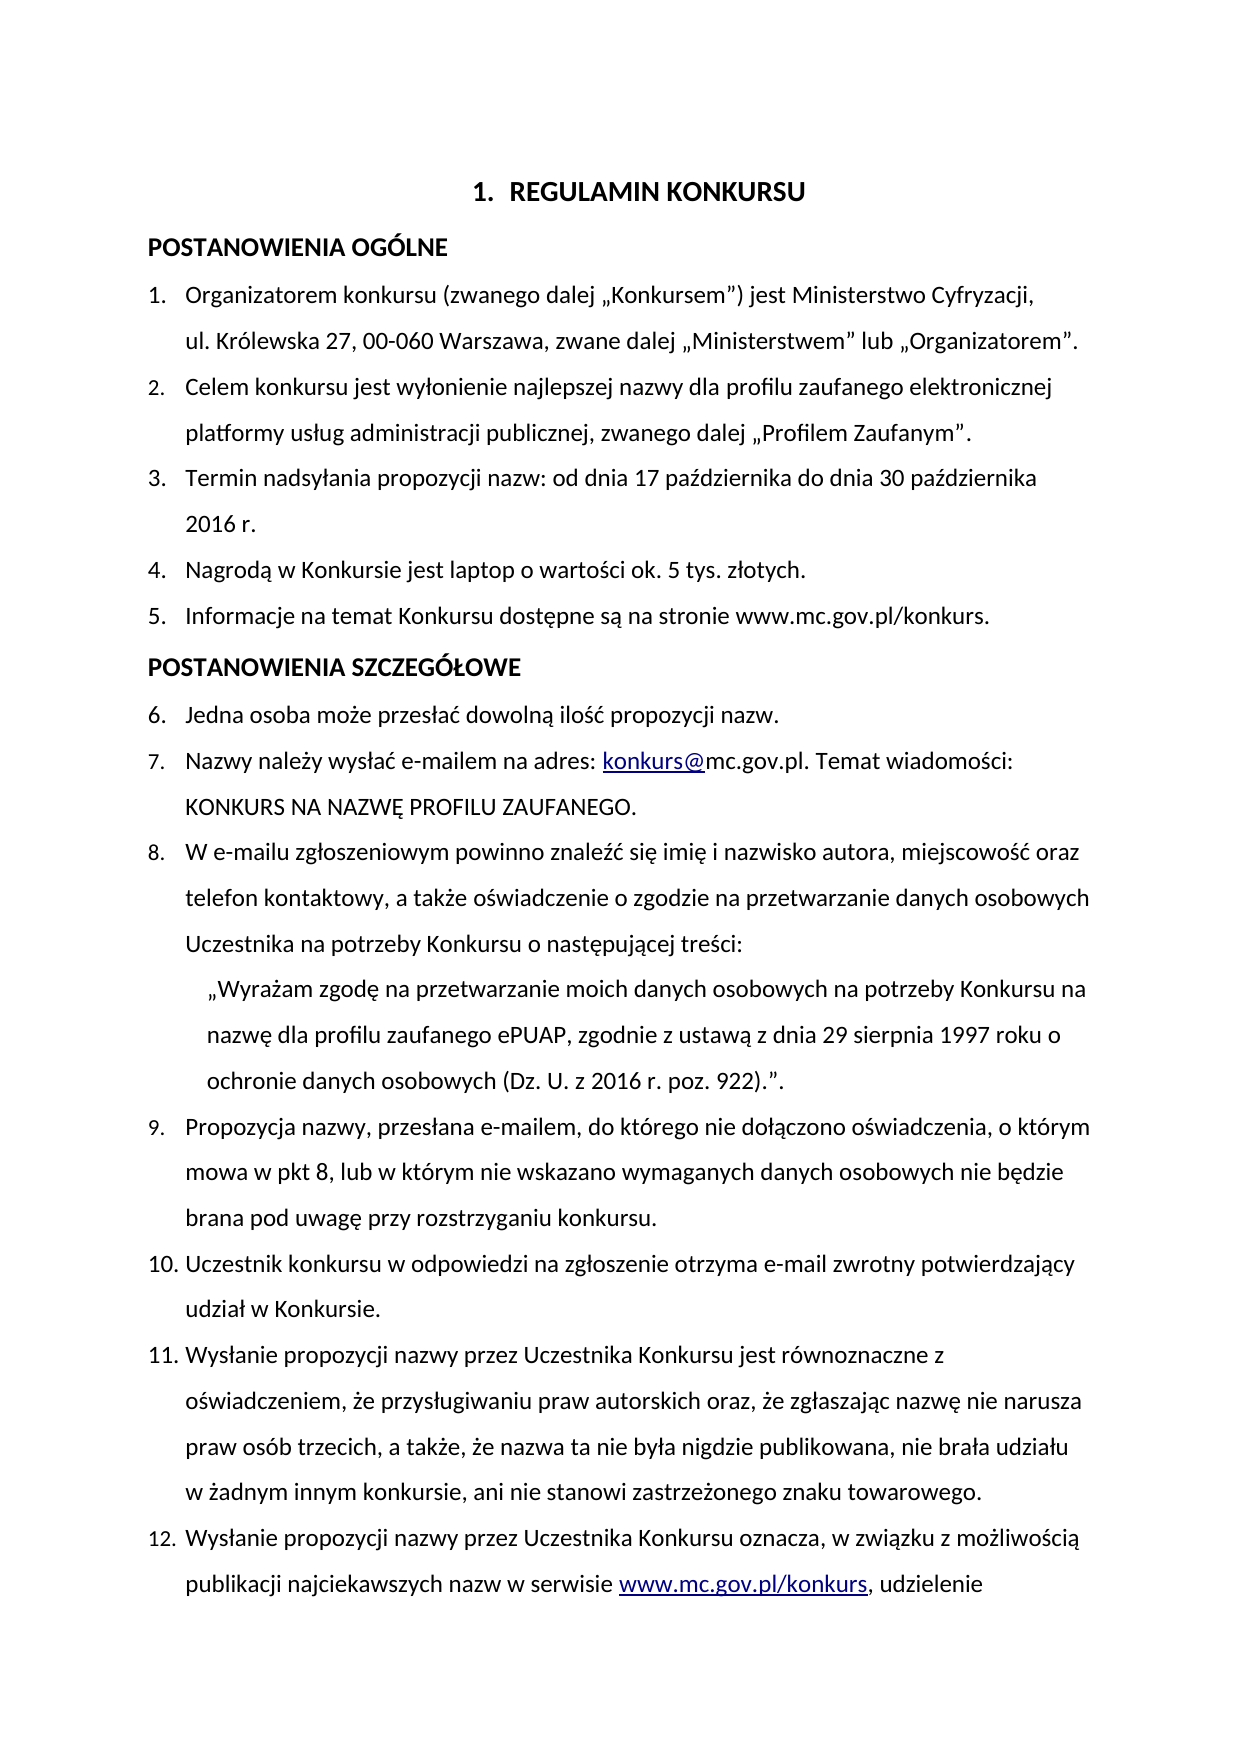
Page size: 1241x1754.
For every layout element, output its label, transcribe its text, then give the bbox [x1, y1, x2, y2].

list Propozycja nazwy, przesłana e-mailem, do którego nie dołączono oświadczenia, o którym mowa w pkt 8, lub w którym nie wskazano wymaganych danych osobowych nie będzie brana pod uwagę przy rozstrzyganiu konkursu. [148, 1111, 1093, 1233]
list Jedna osoba może przesłać dowolną ilość propozycji nazw. [148, 699, 1093, 730]
list Organizatorem konkursu (zwanego dalej „Konkursem”) jest Ministerstwo Cyfryzacji, ul. Królewska 27, 00-060 Warszawa, zwane dalej „Ministerstwem” lub „Organizatorem”. [148, 280, 1093, 356]
list Wysłanie propozycji nazwy przez Uczestnika Konkursu oznacza, w związku z możliwością publikacji najciekawszych nazw w serwisie www.mc.gov.pl/konkurs, udzielenie [148, 1522, 1093, 1598]
text „Wyrażam zgodę na przetwarzanie moich danych osobowych na potrzeby Konkursu na nazwę dla profilu zaufanego ePUAP, zgodnie z ustawą z dnia 29 sierpnia 1997 roku o ochronie danych osobowych (Dz. U. z 2016 r. poz. 922).”. [207, 973, 1093, 1096]
list W e-mailu zgłoszeniowym powinno znaleźć się imię i nazwisko autora, miejscowość oraz telefon kontaktowy, a także oświadczenie o zgodzie na przetwarzanie danych osobowych Uczestnika na potrzeby Konkursu o następującej treści: [148, 836, 1093, 958]
subtitle POSTANOWIENIA OGÓLNE [148, 230, 1093, 263]
list Uczestnik konkursu w odpowiedzi na zgłoszenie otrzyma e-mail zwrotny potwierdzający udział w Konkursie. [148, 1248, 1093, 1324]
list Nazwy należy wysłać e-mailem na adres: konkurs@mc.gov.pl. Temat wiadomości: KONKURS NA NAZWĘ PROFILU ZAUFANEGO. [148, 745, 1093, 821]
subtitle POSTANOWIENIA SZCZEGÓŁOWE [148, 650, 1093, 683]
list Celem konkursu jest wyłonienie najlepszej nazwy dla profilu zaufanego elektronicznej platformy usług administracji publicznej, zwanego dalej „Profilem Zaufanym”. [148, 371, 1093, 447]
list Wysłanie propozycji nazwy przez Uczestnika Konkursu jest równoznaczne z oświadczeniem, że przysługiwaniu praw autorskich oraz, że zgłaszając nazwę nie narusza praw osób trzecich, a także, że nazwa ta nie była nigdzie publikowana, nie brała udziału w żadnym innym konkursie, ani nie stanowi zastrzeżonego znaku towarowego. [148, 1339, 1093, 1507]
list Nagrodą w Konkursie jest laptop o wartości ok. 5 tys. złotych. [148, 554, 1093, 584]
subtitle REGULAMIN KONKURSU [185, 173, 1093, 208]
list Termin nadsyłania propozycji nazw: od dnia 17 października do dnia 30 października 2016 r. [148, 463, 1093, 539]
list Informacje na temat Konkursu dostępne są na stronie www.mc.gov.pl/konkurs. [148, 600, 1093, 630]
